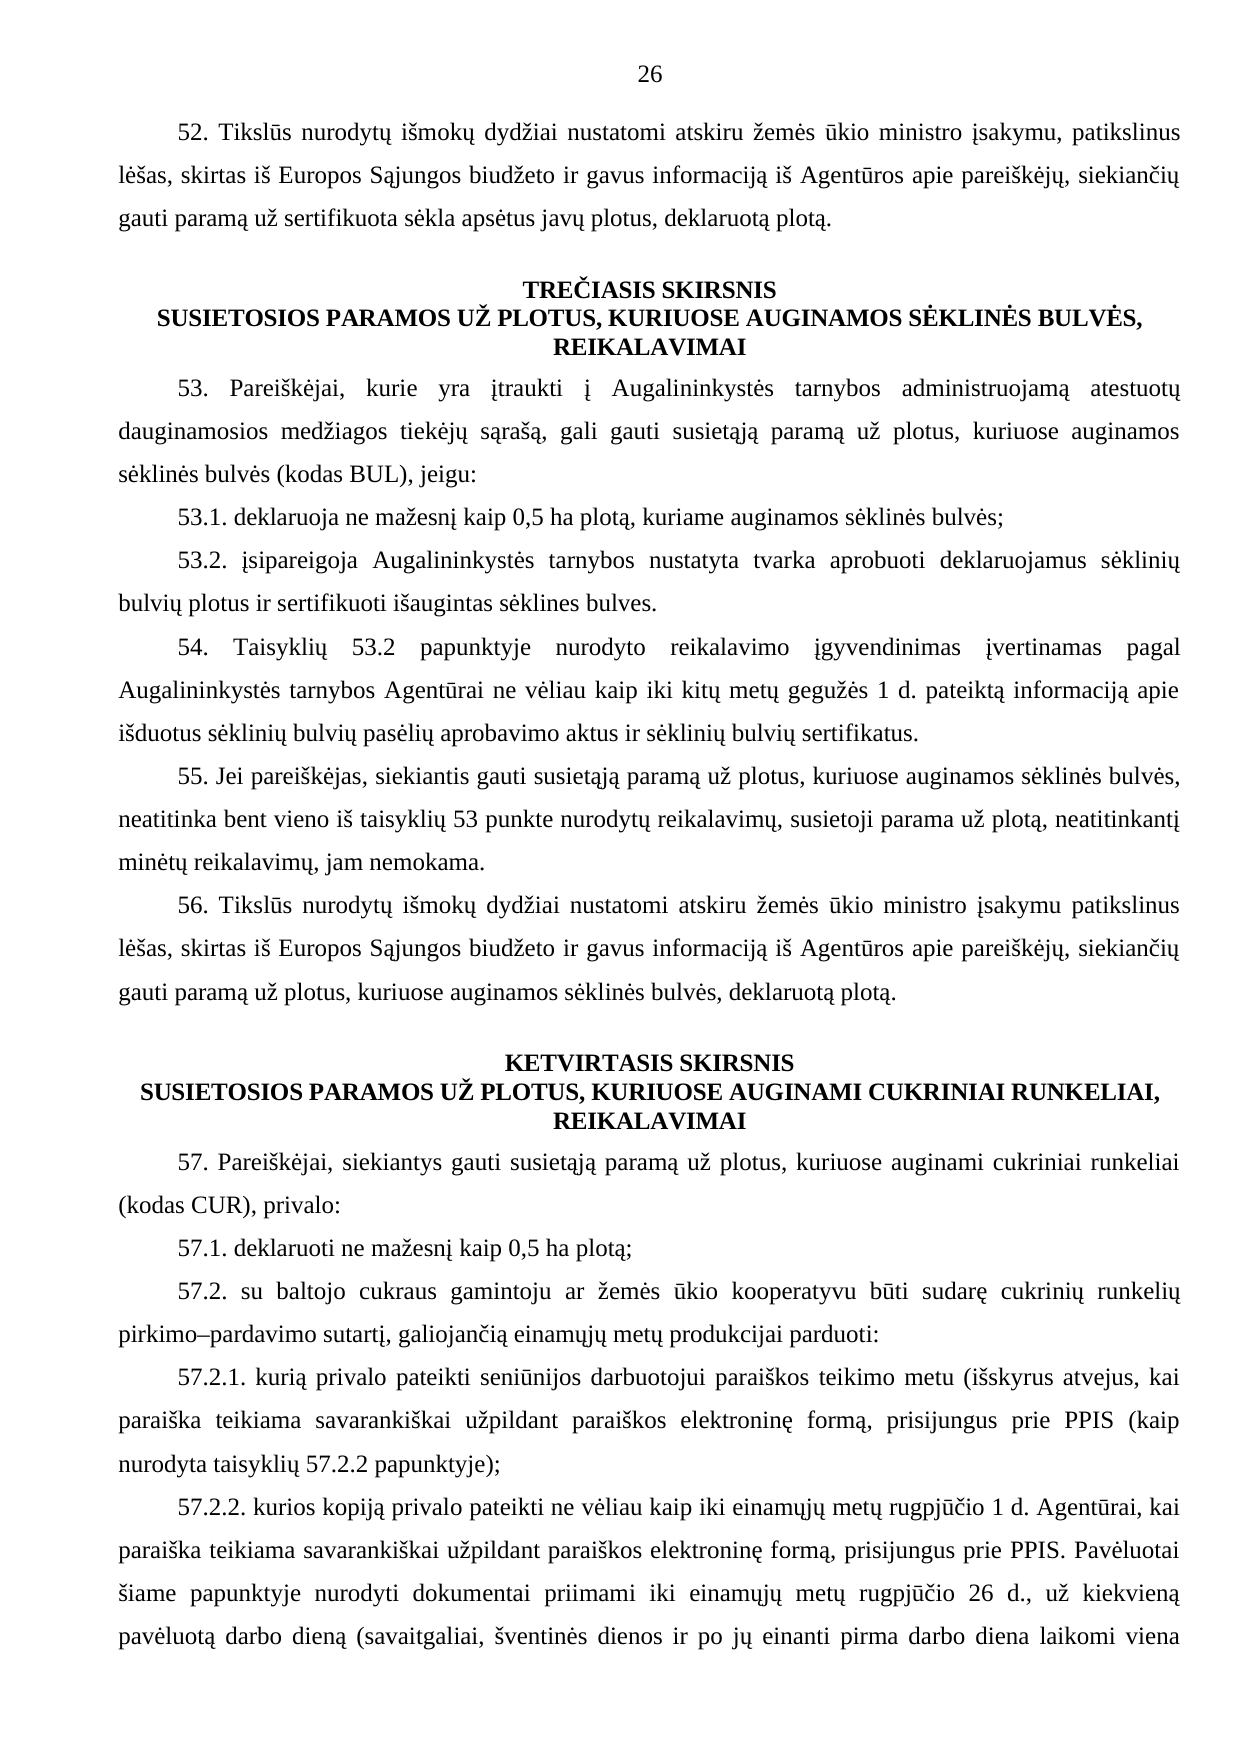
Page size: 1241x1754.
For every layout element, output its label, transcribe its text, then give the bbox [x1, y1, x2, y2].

text 52. Tikslūs nurodytų išmokų dydžiai nustatomi atskiru žemės ūkio ministro įsakymu, patikslinus lėšas, skirtas iš Europos Sąjungos biudžeto ir gavus informaciją iš Agentūros apie pareiškėjų, siekiančių gauti paramą už sertifikuota sėkla apsėtus javų plotus, deklaruotą plotą. [118, 117, 1181, 232]
text 55. Jei pareiškėjas, siekiantis gauti susietąją paramą už plotus, kuriuose auginamos sėklinės bulvės, neatitinka bent vieno iš taisyklių 53 punkte nurodytų reikalavimų, susietoji parama už plotą, neatitinkantį minėtų reikalavimų, jam nemokama. [118, 761, 1181, 876]
text 54. Taisyklių 53.2 papunktyje nurodyto reikalavimo įgyvendinimas įvertinamas pagal Augalininkystės tarnybos Agentūrai ne vėliau kaip iki kitų metų gegužės 1 d. pateiktą informaciją apie išduotus sėklinių bulvių pasėlių aprobavimo aktus ir sėklinių bulvių sertifikatus. [118, 632, 1181, 747]
text 57. Pareiškėjai, siekiantys gauti susietąją paramą už plotus, kuriuose auginami cukriniai runkeliai (kodas CUR), privalo: [118, 1147, 1181, 1219]
text 57.2. su baltojo cukraus gamintoju ar žemės ūkio kooperatyvu būti sudarę cukrinių runkelių pirkimo–pardavimo sutartį, galiojančią einamųjų metų produkcijai parduoti: [118, 1276, 1181, 1348]
text TREČIASIS SKIRSNIS [118, 275, 1181, 303]
text 53.2. įsipareigoja Augalininkystės tarnybos nustatyta tvarka aprobuoti deklaruojamus sėklinių bulvių plotus ir sertifikuoti išaugintas sėklines bulves. [118, 545, 1181, 617]
text 57.2.2. kurios kopiją privalo pateikti ne vėliau kaip iki einamųjų metų rugpjūčio 1 d. Agentūrai, kai paraiška teikiama savarankiškai užpildant paraiškos elektroninę formą, prisijungus prie PPIS. Pavėluotai šiame papunktyje nurodyti dokumentai priimami iki einamųjų metų rugpjūčio 26 d., už kiekvieną pavėluotą darbo dieną (savaitgaliai, šventinės dienos ir po jų einanti pirma darbo diena laikomi viena [118, 1492, 1181, 1650]
text SUSIETOSIOS PARAMOS UŽ PLOTUS, KURIUOSE AUGINAMI CUKRINIAI RUNKELIAI, REIKALAVIMAI [118, 1077, 1181, 1135]
text 57.2.1. kurią privalo pateikti seniūnijos darbuotojui paraiškos teikimo metu (išskyrus atvejus, kai paraiška teikiama savarankiškai užpildant paraiškos elektroninę formą, prisijungus prie PPIS (kaip nurodyta taisyklių 57.2.2 papunktyje); [118, 1362, 1181, 1477]
text 56. Tikslūs nurodytų išmokų dydžiai nustatomi atskiru žemės ūkio ministro įsakymu patikslinus lėšas, skirtas iš Europos Sąjungos biudžeto ir gavus informaciją iš Agentūros apie pareiškėjų, siekiančių gauti paramą už plotus, kuriuose auginamos sėklinės bulvės, deklaruotą plotą. [118, 890, 1181, 1005]
text 53.1. deklaruoja ne mažesnį kaip 0,5 ha plotą, kuriame auginamos sėklinės bulvės; [118, 502, 1181, 531]
text 57.1. deklaruoti ne mažesnį kaip 0,5 ha plotą; [118, 1233, 1181, 1262]
text KETVIRTASIS SKIRSNIS [118, 1048, 1181, 1077]
text 53. Pareiškėjai, kurie yra įtraukti į Augalininkystės tarnybos administruojamą atestuotų dauginamosios medžiagos tiekėjų sąrašą, gali gauti susietąją paramą už plotus, kuriuose auginamos sėklinės bulvės (kodas BUL), jeigu: [118, 373, 1181, 488]
text SUSIETOSIOS PARAMOS UŽ PLOTUS, KURIUOSE AUGINAMOS SĖKLINĖS BULVĖS, REIKALAVIMAI [118, 303, 1181, 361]
